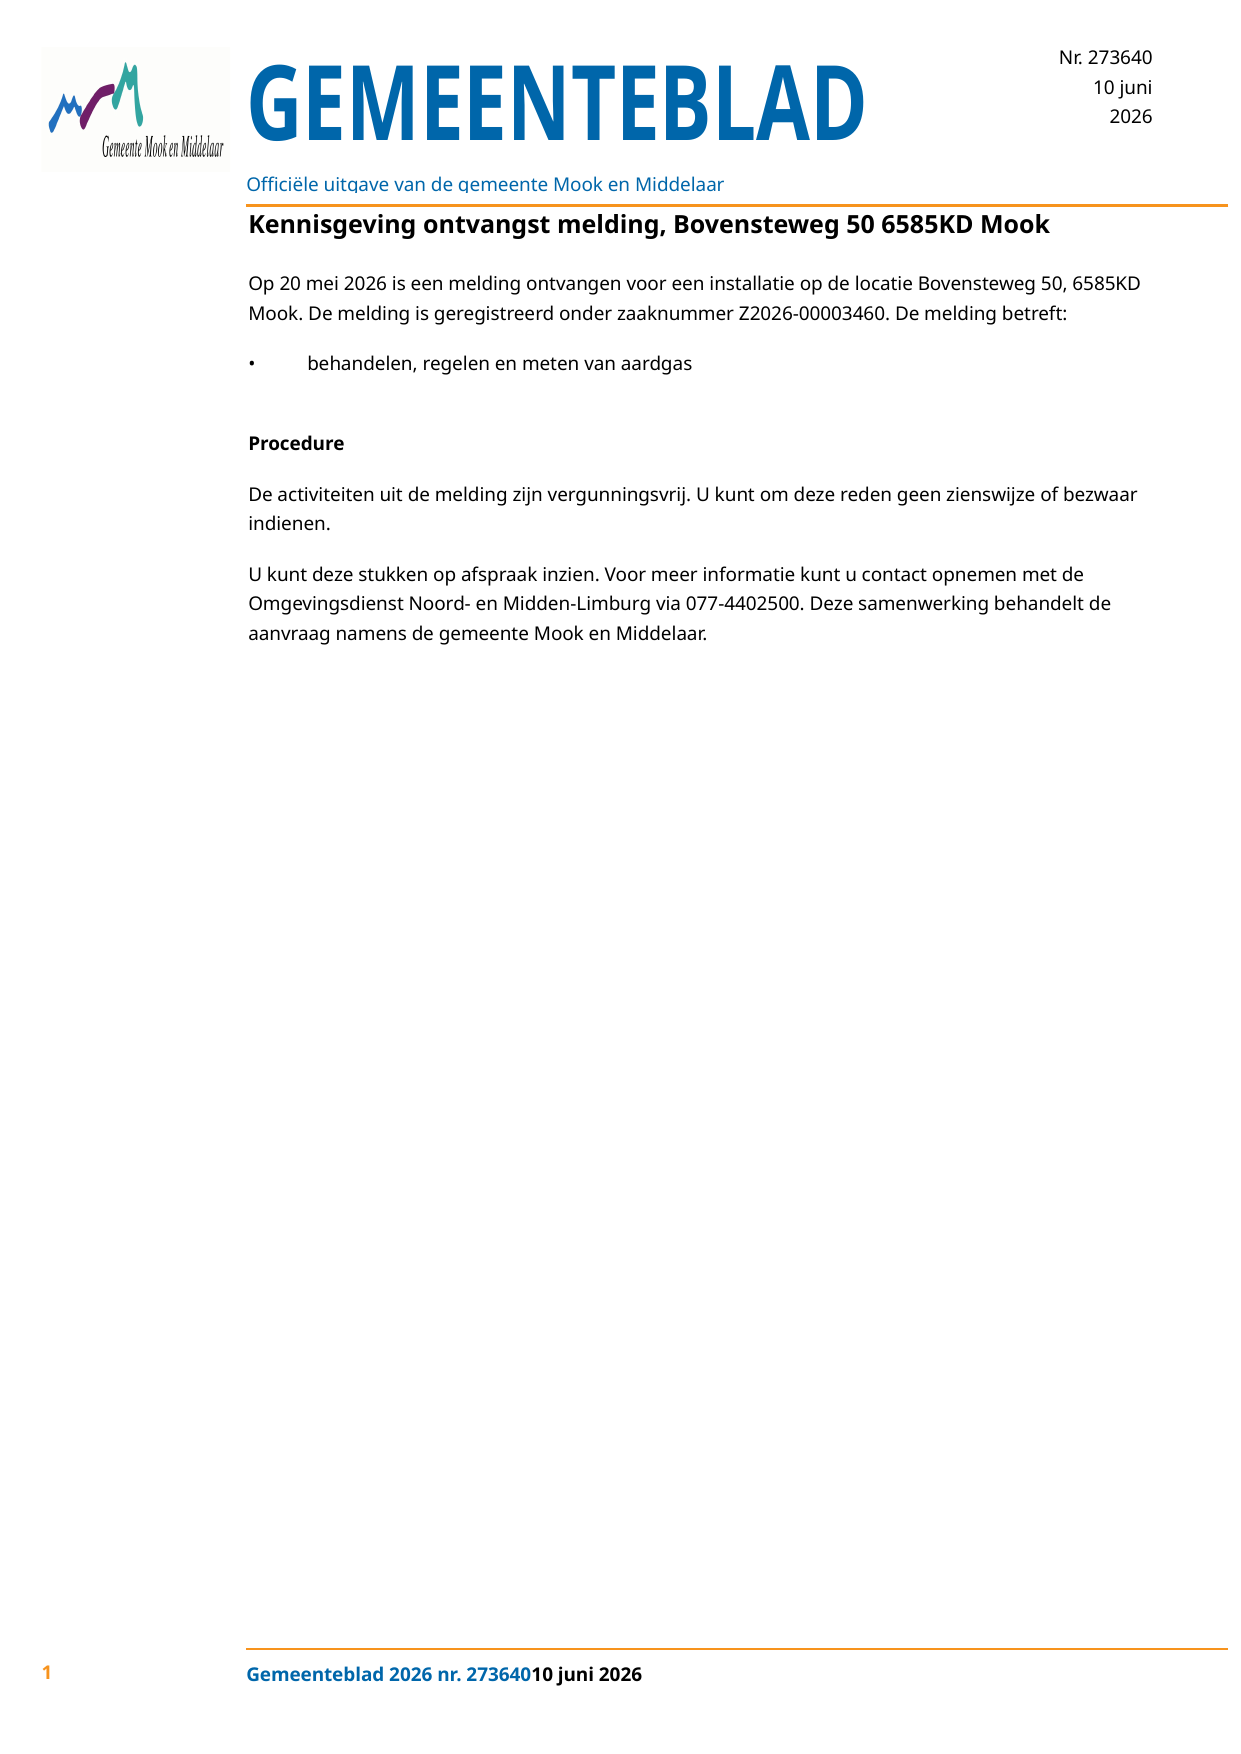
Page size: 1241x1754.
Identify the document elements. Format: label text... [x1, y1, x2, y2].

text U kunt deze stukken op afspraak inzien. Voor meer informatie kunt u contact opnemen met de Omgevingsdienst Noord- en Midden-Limburg via 077-4402500. Deze samenwerking behandelt de aanvraag namens de gemeente Mook en Middelaar. [248, 561, 1152, 646]
text De activiteiten uit de melding zijn vergunningsvrij. U kunt om deze reden geen zienswijze of bezwaar indienen. [248, 481, 1152, 536]
picture [41, 47, 231, 172]
text Kennisgeving ontvangst melding, Bovensteweg 50 6585KD Mook [248, 207, 1152, 241]
text Procedure [248, 430, 1152, 456]
list behandelen, regelen en meten van aardgas [248, 350, 1152, 376]
text Op 20 mei 2026 is een melding ontvangen voor een installatie op de locatie Bovensteweg 50, 6585KD Mook. De melding is geregistreerd onder zaaknummer Z2026-00003460. De melding betreft: [248, 270, 1152, 326]
